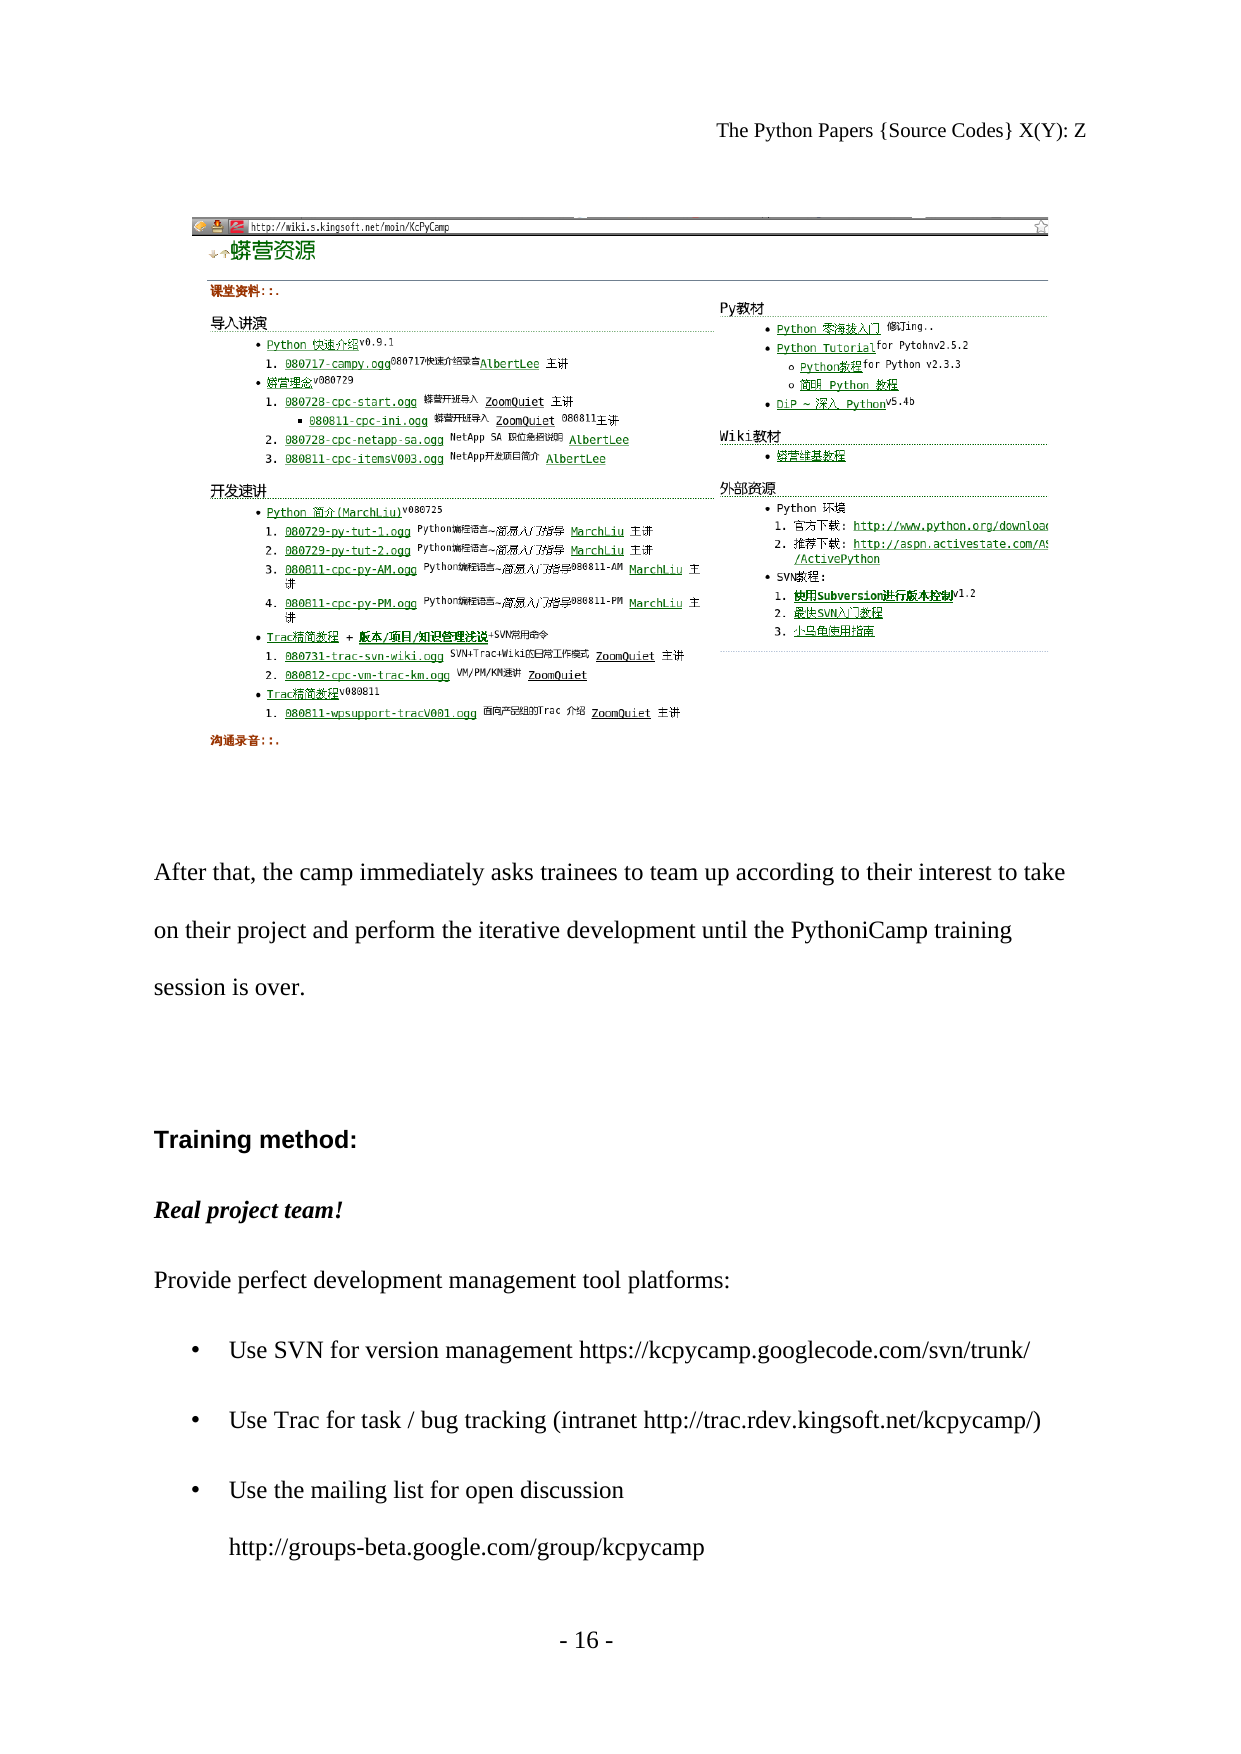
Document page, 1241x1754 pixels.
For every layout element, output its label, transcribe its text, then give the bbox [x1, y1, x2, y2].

text After that, the camp immediately asks trainees to team up according to their interest to take on their project and perform the iterative development until the PythoniCamp training session is over. [153, 857, 1087, 1001]
text Provide perfect development management tool platforms: [153, 1265, 1087, 1294]
picture [192, 217, 1049, 759]
text Real project team! [153, 1195, 1087, 1224]
list Use SVN for version management https://kcpycamp.googlecode.com/svn/trunk/ [191, 1335, 1087, 1364]
list Use the mailing list for open discussion http://groups-beta.google.com/group/kcpycamp [191, 1475, 1087, 1561]
list Use Trac for task / bug tracking (intranet http://trac.rdev.kingsoft.net/kcpycamp/) [191, 1405, 1087, 1434]
subtitle Training method: [153, 1125, 1087, 1154]
